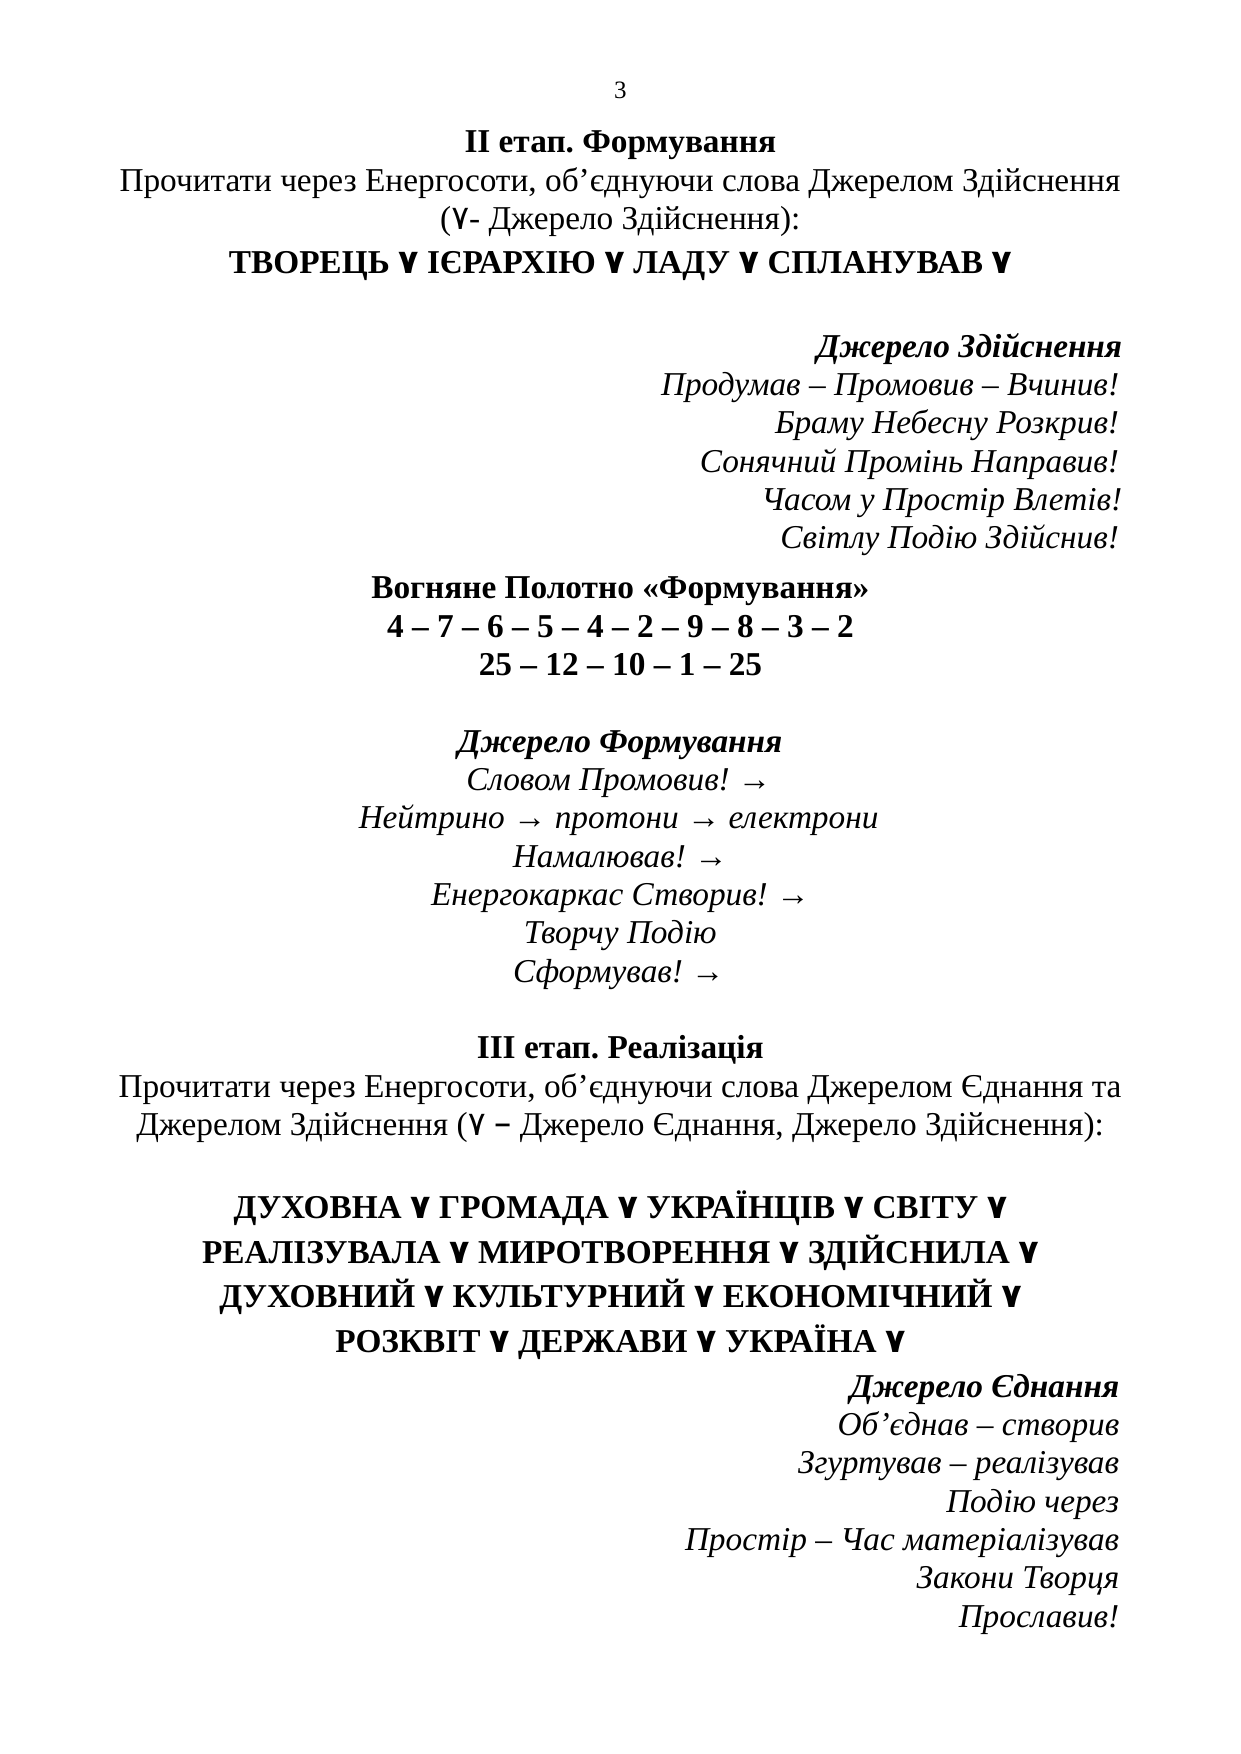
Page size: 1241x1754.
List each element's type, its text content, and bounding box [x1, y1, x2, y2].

text Енергокаркас Створив! → [118, 874, 1122, 913]
text 25 – 12 – 10 – 1 – 25 [118, 644, 1122, 683]
text РОЗКВІТ ٧ ДЕРЖАВИ ٧ УКРАЇНА ٧ [118, 1321, 1122, 1366]
text ТВОРЕЦЬ ٧ ІЄРАРХІЮ ٧ ЛАДУ ٧ СПЛАНУВАВ ٧ [118, 243, 1122, 287]
text Сонячний Промінь Направив! [118, 441, 1122, 479]
text Згуртував – реалізував [118, 1443, 1122, 1481]
text Нейтрино → протони → електрони [118, 798, 1122, 836]
text ІІІ етап. Реалізація [118, 1028, 1122, 1066]
text Сформував! → [118, 951, 1122, 989]
text ІІ етап. Формування [118, 121, 1122, 160]
text ДУХОВНА ٧ ГРОМАДА ٧ УКРАЇНЦІВ ٧ СВІТУ ٧ РЕАЛІЗУВАЛА ٧ МИРОТВОРЕННЯ ٧ ЗДІЙСНИЛА ٧ [118, 1187, 1122, 1277]
text Намалював! → [118, 836, 1122, 874]
text Світлу Подію Здійснив! [118, 517, 1122, 556]
text ДУХОВНИЙ ٧ КУЛЬТУРНИЙ ٧ ЕКОНОМІЧНИЙ ٧ [118, 1277, 1122, 1321]
text Прочитати через Енергосоти, об’єднуючи слова Джерелом Здійснення (٧- Джерело Здійснення): [118, 160, 1122, 243]
text Браму Небесну Розкрив! [118, 402, 1122, 441]
text Подію через [118, 1481, 1122, 1519]
text Часом у Простір Влетів! [118, 479, 1122, 517]
text Прочитати через Енергосоти, об’єднуючи слова Джерелом Єднання та Джерелом Здійснення (٧ – Джерело Єднання, Джерело Здійснення): [118, 1066, 1122, 1149]
text Об’єднав – створив [118, 1404, 1122, 1443]
text Прославив! [118, 1596, 1122, 1634]
text Творчу Подію [118, 913, 1122, 951]
text Вогняне Полотно «Формування» [118, 568, 1122, 606]
text Продумав – Промовив – Вчинив! [118, 364, 1122, 402]
text 4 – 7 – 6 – 5 – 4 – 2 – 9 – 8 – 3 – 2 [118, 606, 1122, 644]
text Словом Промовив! → [118, 759, 1122, 798]
text Джерело Єднання [118, 1366, 1122, 1404]
text Простір – Час матеріалізував [118, 1519, 1122, 1558]
text Джерело Формування [118, 721, 1122, 759]
text Джерело Здійснення [118, 326, 1122, 364]
text Закони Творця [118, 1558, 1122, 1596]
